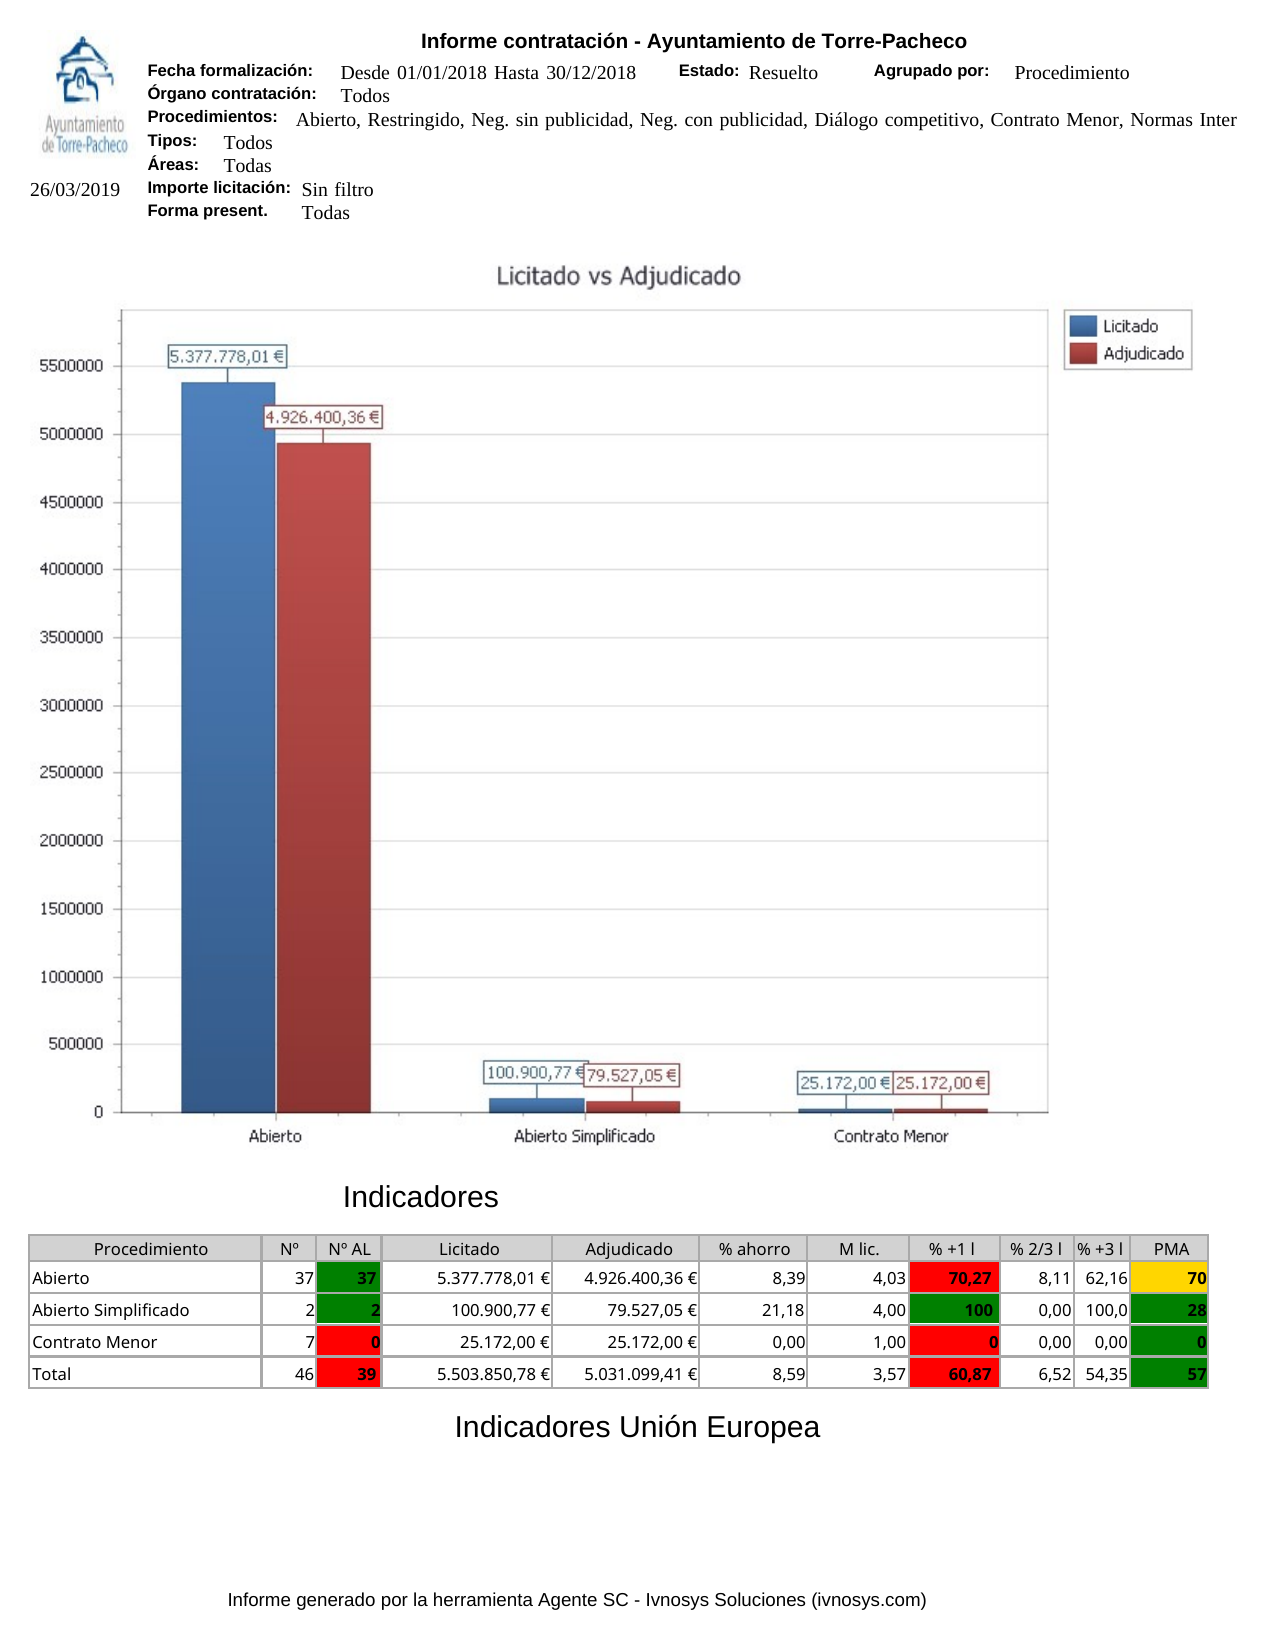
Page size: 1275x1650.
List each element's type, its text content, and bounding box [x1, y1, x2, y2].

table_cell 0,00 [1075, 1326, 1129, 1355]
table_header Nº AL [317, 1236, 380, 1260]
table_header % +1 l [910, 1236, 999, 1260]
table_cell 0,00 [1001, 1294, 1073, 1323]
table_header % ahorro [700, 1236, 806, 1260]
table_header Adjudicado [553, 1236, 698, 1260]
table_cell 0 [317, 1326, 380, 1355]
table_header Licitado [383, 1236, 551, 1260]
table_cell 5.503.850,78 € [383, 1358, 551, 1387]
table_cell 8,59 [700, 1358, 806, 1387]
table_cell 6,52 [1001, 1358, 1073, 1387]
table_cell 4.926.400,36 € [553, 1262, 698, 1292]
table_cell Abierto Simplificado [30, 1294, 260, 1323]
text Indicadores Unión Europea [452, 1408, 822, 1443]
table_cell 62,16 [1075, 1262, 1129, 1292]
table_header Procedimiento [30, 1236, 260, 1260]
table_cell 70 [1131, 1262, 1207, 1292]
table_header % 2/3 l [1001, 1236, 1073, 1260]
table_cell 70,27 [910, 1262, 999, 1292]
table_header % +3 l [1075, 1236, 1129, 1260]
table_cell Contrato Menor [30, 1326, 260, 1355]
table_header PMA [1131, 1236, 1207, 1260]
table_cell 2 [317, 1294, 380, 1323]
table_cell 2 [263, 1294, 315, 1323]
table_cell 8,11 [1001, 1262, 1073, 1292]
table_cell 5.377.778,01 € [383, 1262, 551, 1292]
table_header Nº [263, 1236, 315, 1260]
table_cell Abierto [30, 1262, 260, 1292]
table_cell 60,87 [910, 1358, 999, 1387]
table_cell 57 [1131, 1358, 1207, 1387]
table_cell 3,57 [808, 1358, 908, 1387]
table_cell 39 [317, 1358, 380, 1387]
table_cell 5.031.099,41 € [553, 1358, 698, 1387]
table_cell 25.172,00 € [383, 1326, 551, 1355]
table_cell 4,00 [808, 1294, 908, 1323]
table_cell 54,35 [1075, 1358, 1129, 1387]
table_cell 4,03 [808, 1262, 908, 1292]
table_cell 37 [263, 1262, 315, 1292]
table_cell Total [30, 1358, 260, 1387]
table_cell 100 [910, 1294, 999, 1323]
table_cell 1,00 [808, 1326, 908, 1355]
table_cell 100.900,77 € [383, 1294, 551, 1323]
subtitle Indicadores [19, 1179, 823, 1214]
table_cell 0 [910, 1326, 999, 1355]
table_cell 0 [1131, 1326, 1207, 1355]
table_cell 100,0 [1075, 1294, 1129, 1323]
table_cell 0,00 [700, 1326, 806, 1355]
table_cell 21,18 [700, 1294, 806, 1323]
table_cell 46 [263, 1358, 315, 1387]
table_cell 25.172,00 € [553, 1326, 698, 1355]
table_cell 28 [1131, 1294, 1207, 1323]
table_cell 7 [263, 1326, 315, 1355]
table_header M lic. [808, 1236, 908, 1260]
table_cell 0,00 [1001, 1326, 1073, 1355]
table_cell 37 [317, 1262, 380, 1292]
table_cell 79.527,05 € [553, 1294, 698, 1323]
table_cell 8,39 [700, 1262, 806, 1292]
